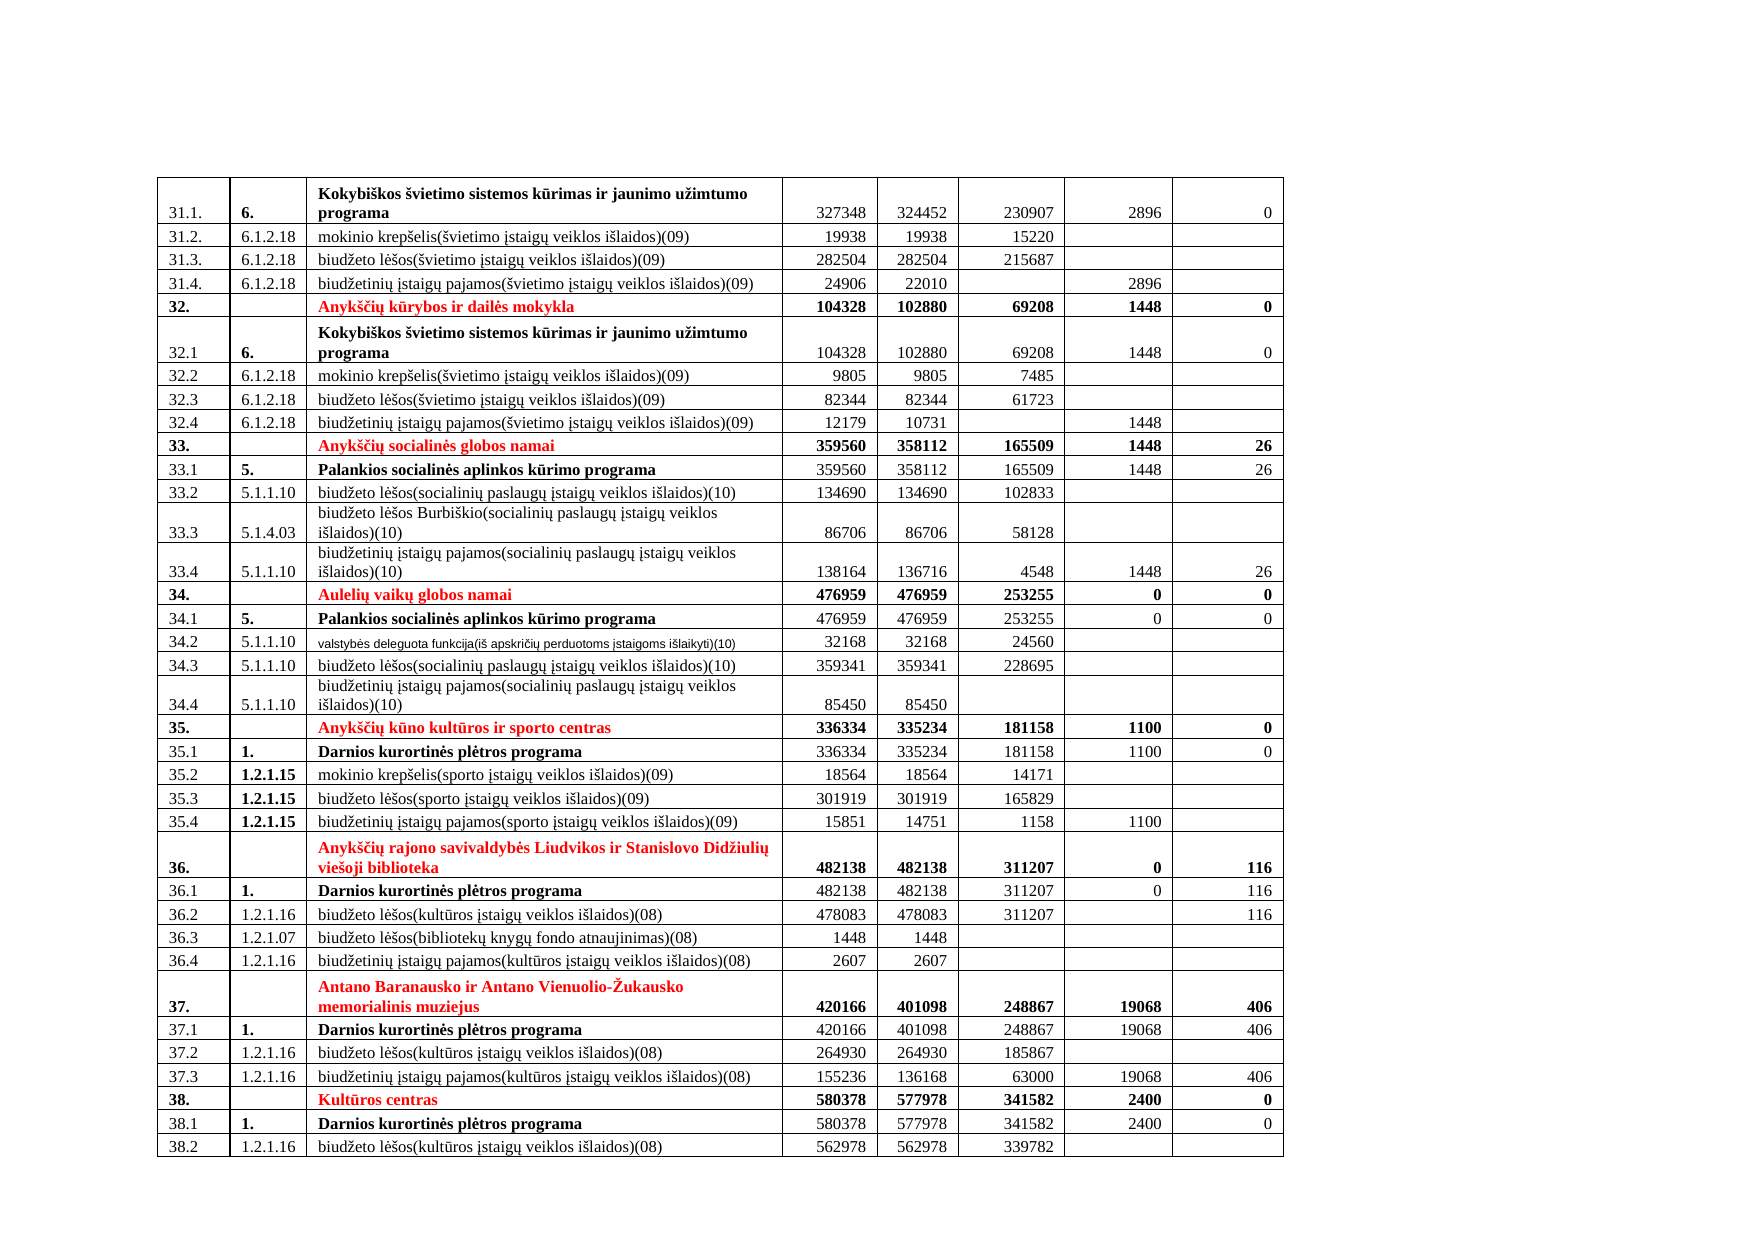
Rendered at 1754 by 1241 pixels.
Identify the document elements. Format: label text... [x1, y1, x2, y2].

table_cell [1065, 629, 1172, 651]
table_cell 26 [1173, 543, 1283, 581]
table_cell 35. [158, 715, 229, 737]
table_cell 136168 [878, 1064, 958, 1086]
table_cell 311207 [959, 832, 1064, 877]
table_cell 85450 [783, 676, 877, 714]
table_cell 1.2.1.16 [231, 1064, 306, 1086]
table_cell 69208 [959, 317, 1064, 362]
table_cell 165509 [959, 456, 1064, 479]
table_cell 1.2.1.15 [231, 809, 306, 831]
table_cell 5.1.1.10 [231, 652, 306, 675]
table_cell [231, 971, 306, 1016]
table_cell Palankios socialinės aplinkos kūrimo programa [307, 605, 782, 628]
table_cell Darnios kurortinės plėtros programa [307, 1110, 782, 1133]
table_cell 1.2.1.15 [231, 762, 306, 784]
table_cell 0 [1173, 739, 1283, 761]
table_cell 36. [158, 832, 229, 877]
table_cell 311207 [959, 901, 1064, 923]
table_cell Kultūros centras [307, 1087, 782, 1109]
table_cell biudžetinių įstaigų pajamos(sporto įstaigų veiklos išlaidos)(09) [307, 809, 782, 831]
table_cell 406 [1173, 1017, 1283, 1039]
table_cell [1173, 480, 1283, 502]
table_cell biudžetinių įstaigų pajamos(socialinių paslaugų įstaigų veiklos išlaidos)(10) [307, 676, 782, 714]
table_cell [1173, 629, 1283, 651]
table_cell 482138 [878, 878, 958, 900]
table_cell 85450 [878, 676, 958, 714]
table_cell 19938 [878, 224, 958, 246]
table_cell [1173, 762, 1283, 784]
table_cell 86706 [783, 503, 877, 542]
table_cell 134690 [878, 480, 958, 502]
table_cell 36.1 [158, 878, 229, 900]
table_cell 32.1 [158, 317, 229, 362]
table_cell 1448 [1065, 543, 1172, 581]
table_cell [231, 433, 306, 455]
table_cell 406 [1173, 1064, 1283, 1086]
table_cell 7485 [959, 363, 1064, 385]
table_cell 476959 [783, 605, 877, 628]
table_cell 359341 [783, 652, 877, 675]
table_cell 2896 [1065, 270, 1172, 293]
table_cell 215687 [959, 247, 1064, 269]
table_cell 35.2 [158, 762, 229, 784]
table_cell [1065, 363, 1172, 385]
table_cell 0 [1065, 582, 1172, 604]
table_cell 228695 [959, 652, 1064, 675]
table_cell 5. [231, 605, 306, 628]
table_cell 420166 [783, 971, 877, 1016]
table_cell [1065, 948, 1172, 970]
table_cell biudžeto lėšos(socialinių paslaugų įstaigų veiklos išlaidos)(10) [307, 652, 782, 675]
table_cell 264930 [783, 1040, 877, 1062]
table_cell 26 [1173, 433, 1283, 455]
table_cell 0 [1065, 832, 1172, 877]
table_cell [1065, 785, 1172, 808]
table_cell 185867 [959, 1040, 1064, 1062]
table_cell 401098 [878, 1017, 958, 1039]
table_cell 248867 [959, 971, 1064, 1016]
table_cell 116 [1173, 901, 1283, 923]
table_cell mokinio krepšelis(švietimo įstaigų veiklos išlaidos)(09) [307, 363, 782, 385]
table_cell 482138 [783, 832, 877, 877]
table_cell 36.3 [158, 925, 229, 947]
table_cell 0 [1173, 715, 1283, 737]
table_cell 336334 [783, 739, 877, 761]
table_cell [1173, 224, 1283, 246]
table_cell 36.4 [158, 948, 229, 970]
table_cell 38. [158, 1087, 229, 1109]
table_cell 35.4 [158, 809, 229, 831]
table_cell 0 [1173, 605, 1283, 628]
table_cell [1173, 809, 1283, 831]
table_cell 104328 [783, 317, 877, 362]
table_cell Anykščių kūrybos ir dailės mokykla [307, 294, 782, 316]
table_cell 562978 [783, 1134, 877, 1156]
table_cell 1448 [1065, 433, 1172, 455]
table_cell [1173, 410, 1283, 432]
table_cell 1. [231, 878, 306, 900]
table_cell 1100 [1065, 715, 1172, 737]
table_cell 6.1.2.18 [231, 386, 306, 408]
table_cell 339782 [959, 1134, 1064, 1156]
table_cell Kokybiškos švietimo sistemos kūrimas ir jaunimo užimtumo programa [307, 317, 782, 362]
table_cell 86706 [878, 503, 958, 542]
table_cell 359560 [783, 456, 877, 479]
table_cell 1448 [1065, 317, 1172, 362]
table_cell 301919 [878, 785, 958, 808]
table_cell biudžeto lėšos(sporto įstaigų veiklos išlaidos)(09) [307, 785, 782, 808]
table_cell 14751 [878, 809, 958, 831]
table_cell 1. [231, 739, 306, 761]
table_cell 24906 [783, 270, 877, 293]
table_cell 1.2.1.16 [231, 948, 306, 970]
table_cell biudžeto lėšos(kultūros įstaigų veiklos išlaidos)(08) [307, 1134, 782, 1156]
table_cell 19938 [783, 224, 877, 246]
table_cell [1065, 901, 1172, 923]
table_cell 358112 [878, 433, 958, 455]
table_cell [1065, 480, 1172, 502]
table_cell 264930 [878, 1040, 958, 1062]
table_cell [1065, 1134, 1172, 1156]
table_cell 37.3 [158, 1064, 229, 1086]
table_cell 580378 [783, 1087, 877, 1109]
table_cell 1448 [1065, 410, 1172, 432]
table_cell 9805 [878, 363, 958, 385]
table_cell biudžeto lėšos(švietimo įstaigų veiklos išlaidos)(09) [307, 386, 782, 408]
table_cell [959, 270, 1064, 293]
table_cell 102880 [878, 294, 958, 316]
table_cell 32.2 [158, 363, 229, 385]
table_cell 31.4. [158, 270, 229, 293]
table_cell 116 [1173, 878, 1283, 900]
table_cell 102880 [878, 317, 958, 362]
table_cell 6.1.2.18 [231, 224, 306, 246]
table_cell [959, 676, 1064, 714]
table_cell 0 [1173, 1087, 1283, 1109]
table_cell 6. [231, 178, 306, 222]
table_cell Darnios kurortinės plėtros programa [307, 739, 782, 761]
table_cell 31.3. [158, 247, 229, 269]
table_cell [1173, 925, 1283, 947]
table_cell 32168 [878, 629, 958, 651]
table_cell 35.3 [158, 785, 229, 808]
table_cell 478083 [783, 901, 877, 923]
table_cell 32.3 [158, 386, 229, 408]
table_cell [1065, 224, 1172, 246]
table_cell 61723 [959, 386, 1064, 408]
table_cell valstybės deleguota funkcija(iš apskričių perduotoms įstaigoms išlaikyti)(10) [307, 629, 782, 651]
table_cell [1065, 386, 1172, 408]
table_cell 32. [158, 294, 229, 316]
table_cell 116 [1173, 832, 1283, 877]
table_cell 335234 [878, 739, 958, 761]
table_cell [959, 925, 1064, 947]
table_cell [1173, 948, 1283, 970]
table_cell 38.1 [158, 1110, 229, 1133]
table_cell 18564 [878, 762, 958, 784]
table_cell 0 [1065, 605, 1172, 628]
table_cell 14171 [959, 762, 1064, 784]
table_cell 341582 [959, 1087, 1064, 1109]
table_cell biudžeto lėšos(socialinių paslaugų įstaigų veiklos išlaidos)(10) [307, 480, 782, 502]
table_cell 327348 [783, 178, 877, 222]
table_cell 5.1.1.10 [231, 629, 306, 651]
table_cell 6. [231, 317, 306, 362]
table_cell [1173, 503, 1283, 542]
table_cell 1.2.1.07 [231, 925, 306, 947]
table_cell [1065, 925, 1172, 947]
table_cell 282504 [878, 247, 958, 269]
table_cell [231, 832, 306, 877]
table_cell biudžetinių įstaigų pajamos(švietimo įstaigų veiklos išlaidos)(09) [307, 410, 782, 432]
table_cell 155236 [783, 1064, 877, 1086]
table_cell 401098 [878, 971, 958, 1016]
table_cell [1173, 363, 1283, 385]
table_cell 181158 [959, 715, 1064, 737]
table_cell Antano Baranausko ir Antano Vienuolio-Žukausko memorialinis muziejus [307, 971, 782, 1016]
table_cell 82344 [878, 386, 958, 408]
table_cell [1173, 785, 1283, 808]
table_cell 0 [1173, 178, 1283, 222]
table_cell 476959 [878, 582, 958, 604]
table_cell 31.2. [158, 224, 229, 246]
table_cell 38.2 [158, 1134, 229, 1156]
table_cell [231, 715, 306, 737]
table_cell 341582 [959, 1110, 1064, 1133]
table_cell mokinio krepšelis(švietimo įstaigų veiklos išlaidos)(09) [307, 224, 782, 246]
table_cell 32.4 [158, 410, 229, 432]
table_cell 6.1.2.18 [231, 247, 306, 269]
table_cell [959, 948, 1064, 970]
table_cell [1173, 652, 1283, 675]
table_cell 1.2.1.15 [231, 785, 306, 808]
table_cell 19068 [1065, 1064, 1172, 1086]
table_cell [1173, 1134, 1283, 1156]
table_cell Kokybiškos švietimo sistemos kūrimas ir jaunimo užimtumo programa [307, 178, 782, 222]
table_cell biudžetinių įstaigų pajamos(švietimo įstaigų veiklos išlaidos)(09) [307, 270, 782, 293]
table_cell 2400 [1065, 1110, 1172, 1133]
table_cell 33. [158, 433, 229, 455]
table_cell Aulelių vaikų globos namai [307, 582, 782, 604]
table_cell 32168 [783, 629, 877, 651]
table_cell 12179 [783, 410, 877, 432]
table_cell 34.3 [158, 652, 229, 675]
table_cell 1448 [1065, 456, 1172, 479]
table_cell 5.1.1.10 [231, 676, 306, 714]
table_cell 248867 [959, 1017, 1064, 1039]
table_cell 1100 [1065, 809, 1172, 831]
table_cell 2400 [1065, 1087, 1172, 1109]
table_cell 359560 [783, 433, 877, 455]
table_cell [1173, 676, 1283, 714]
table_cell 301919 [783, 785, 877, 808]
table_cell 476959 [878, 605, 958, 628]
table_cell [1065, 247, 1172, 269]
table_cell 181158 [959, 739, 1064, 761]
table_cell [231, 294, 306, 316]
table_cell [1065, 652, 1172, 675]
table_cell 1. [231, 1017, 306, 1039]
table_cell 34.2 [158, 629, 229, 651]
table_cell 1100 [1065, 739, 1172, 761]
table_cell 58128 [959, 503, 1064, 542]
table_cell 1158 [959, 809, 1064, 831]
table_cell 253255 [959, 582, 1064, 604]
table_cell 577978 [878, 1110, 958, 1133]
table_cell 22010 [878, 270, 958, 293]
table_cell 33.3 [158, 503, 229, 542]
table_cell 6.1.2.18 [231, 363, 306, 385]
table_cell 1.2.1.16 [231, 1040, 306, 1062]
table_cell 9805 [783, 363, 877, 385]
table_cell 165509 [959, 433, 1064, 455]
table_cell 31.1. [158, 178, 229, 222]
table_cell 34.1 [158, 605, 229, 628]
table_cell 2896 [1065, 178, 1172, 222]
table_cell biudžeto lėšos(švietimo įstaigų veiklos išlaidos)(09) [307, 247, 782, 269]
table_cell 0 [1173, 582, 1283, 604]
table_cell 26 [1173, 456, 1283, 479]
table_cell 5.1.1.10 [231, 480, 306, 502]
table_cell biudžeto lėšos Burbiškio(socialinių paslaugų įstaigų veiklos išlaidos)(10) [307, 503, 782, 542]
table_cell 230907 [959, 178, 1064, 222]
table_cell 15220 [959, 224, 1064, 246]
table_cell 359341 [878, 652, 958, 675]
table_cell 165829 [959, 785, 1064, 808]
table_cell 562978 [878, 1134, 958, 1156]
table_cell [1065, 762, 1172, 784]
table_cell 136716 [878, 543, 958, 581]
table_cell 324452 [878, 178, 958, 222]
table_cell 134690 [783, 480, 877, 502]
table_cell mokinio krepšelis(sporto įstaigų veiklos išlaidos)(09) [307, 762, 782, 784]
table_cell [959, 410, 1064, 432]
table_cell 138164 [783, 543, 877, 581]
table_cell 36.2 [158, 901, 229, 923]
table_cell 10731 [878, 410, 958, 432]
table_cell 420166 [783, 1017, 877, 1039]
table_cell 34.4 [158, 676, 229, 714]
table_cell 6.1.2.18 [231, 410, 306, 432]
table_cell 335234 [878, 715, 958, 737]
table_cell 102833 [959, 480, 1064, 502]
table_cell 18564 [783, 762, 877, 784]
table_cell 19068 [1065, 1017, 1172, 1039]
table_cell 282504 [783, 247, 877, 269]
table_cell 0 [1065, 878, 1172, 900]
table_cell 1.2.1.16 [231, 1134, 306, 1156]
table_cell biudžeto lėšos(bibliotekų knygų fondo atnaujinimas)(08) [307, 925, 782, 947]
table_cell 358112 [878, 456, 958, 479]
table_cell Anykščių socialinės globos namai [307, 433, 782, 455]
table_cell 0 [1173, 317, 1283, 362]
table_cell 577978 [878, 1087, 958, 1109]
table_cell 69208 [959, 294, 1064, 316]
table_cell 478083 [878, 901, 958, 923]
table_cell [231, 582, 306, 604]
table_cell [1173, 386, 1283, 408]
table_cell 19068 [1065, 971, 1172, 1016]
table_cell 33.1 [158, 456, 229, 479]
table_cell 2607 [878, 948, 958, 970]
table_cell [231, 1087, 306, 1109]
table_cell 580378 [783, 1110, 877, 1133]
table_cell 4548 [959, 543, 1064, 581]
table_cell biudžetinių įstaigų pajamos(socialinių paslaugų įstaigų veiklos išlaidos)(10) [307, 543, 782, 581]
table_cell 5.1.1.10 [231, 543, 306, 581]
table_cell 15851 [783, 809, 877, 831]
table_cell 34. [158, 582, 229, 604]
table_cell [1173, 247, 1283, 269]
table_cell 1448 [1065, 294, 1172, 316]
table_cell 37. [158, 971, 229, 1016]
table_cell 1448 [783, 925, 877, 947]
table_cell 37.2 [158, 1040, 229, 1062]
table_cell 33.4 [158, 543, 229, 581]
table_cell 1. [231, 1110, 306, 1133]
table_cell biudžeto lėšos(kultūros įstaigų veiklos išlaidos)(08) [307, 1040, 782, 1062]
table_cell 336334 [783, 715, 877, 737]
table_cell 1.2.1.16 [231, 901, 306, 923]
table_cell 406 [1173, 971, 1283, 1016]
table_cell 0 [1173, 294, 1283, 316]
table_cell 253255 [959, 605, 1064, 628]
table_cell 311207 [959, 878, 1064, 900]
table_cell 5. [231, 456, 306, 479]
table_cell [1173, 1040, 1283, 1062]
table_cell [1173, 270, 1283, 293]
table_cell 476959 [783, 582, 877, 604]
table_cell 0 [1173, 1110, 1283, 1133]
table_cell 2607 [783, 948, 877, 970]
table_cell 6.1.2.18 [231, 270, 306, 293]
table_cell biudžeto lėšos(kultūros įstaigų veiklos išlaidos)(08) [307, 901, 782, 923]
table_cell Anykščių kūno kultūros ir sporto centras [307, 715, 782, 737]
table_cell 24560 [959, 629, 1064, 651]
table_cell biudžetinių įstaigų pajamos(kultūros įstaigų veiklos išlaidos)(08) [307, 1064, 782, 1086]
table_cell 5.1.4.03 [231, 503, 306, 542]
table_cell Anykščių rajono savivaldybės Liudvikos ir Stanislovo Didžiulių viešoji biblioteka [307, 832, 782, 877]
table_cell 1448 [878, 925, 958, 947]
table_cell 482138 [783, 878, 877, 900]
table_cell Darnios kurortinės plėtros programa [307, 1017, 782, 1039]
table_cell 63000 [959, 1064, 1064, 1086]
table_cell 37.1 [158, 1017, 229, 1039]
table_cell 104328 [783, 294, 877, 316]
table_cell 482138 [878, 832, 958, 877]
table_cell 82344 [783, 386, 877, 408]
table_cell Darnios kurortinės plėtros programa [307, 878, 782, 900]
table_cell [1065, 676, 1172, 714]
table_cell 35.1 [158, 739, 229, 761]
table_cell [1065, 1040, 1172, 1062]
table_cell biudžetinių įstaigų pajamos(kultūros įstaigų veiklos išlaidos)(08) [307, 948, 782, 970]
table_cell [1065, 503, 1172, 542]
table_cell Palankios socialinės aplinkos kūrimo programa [307, 456, 782, 479]
table_cell 33.2 [158, 480, 229, 502]
